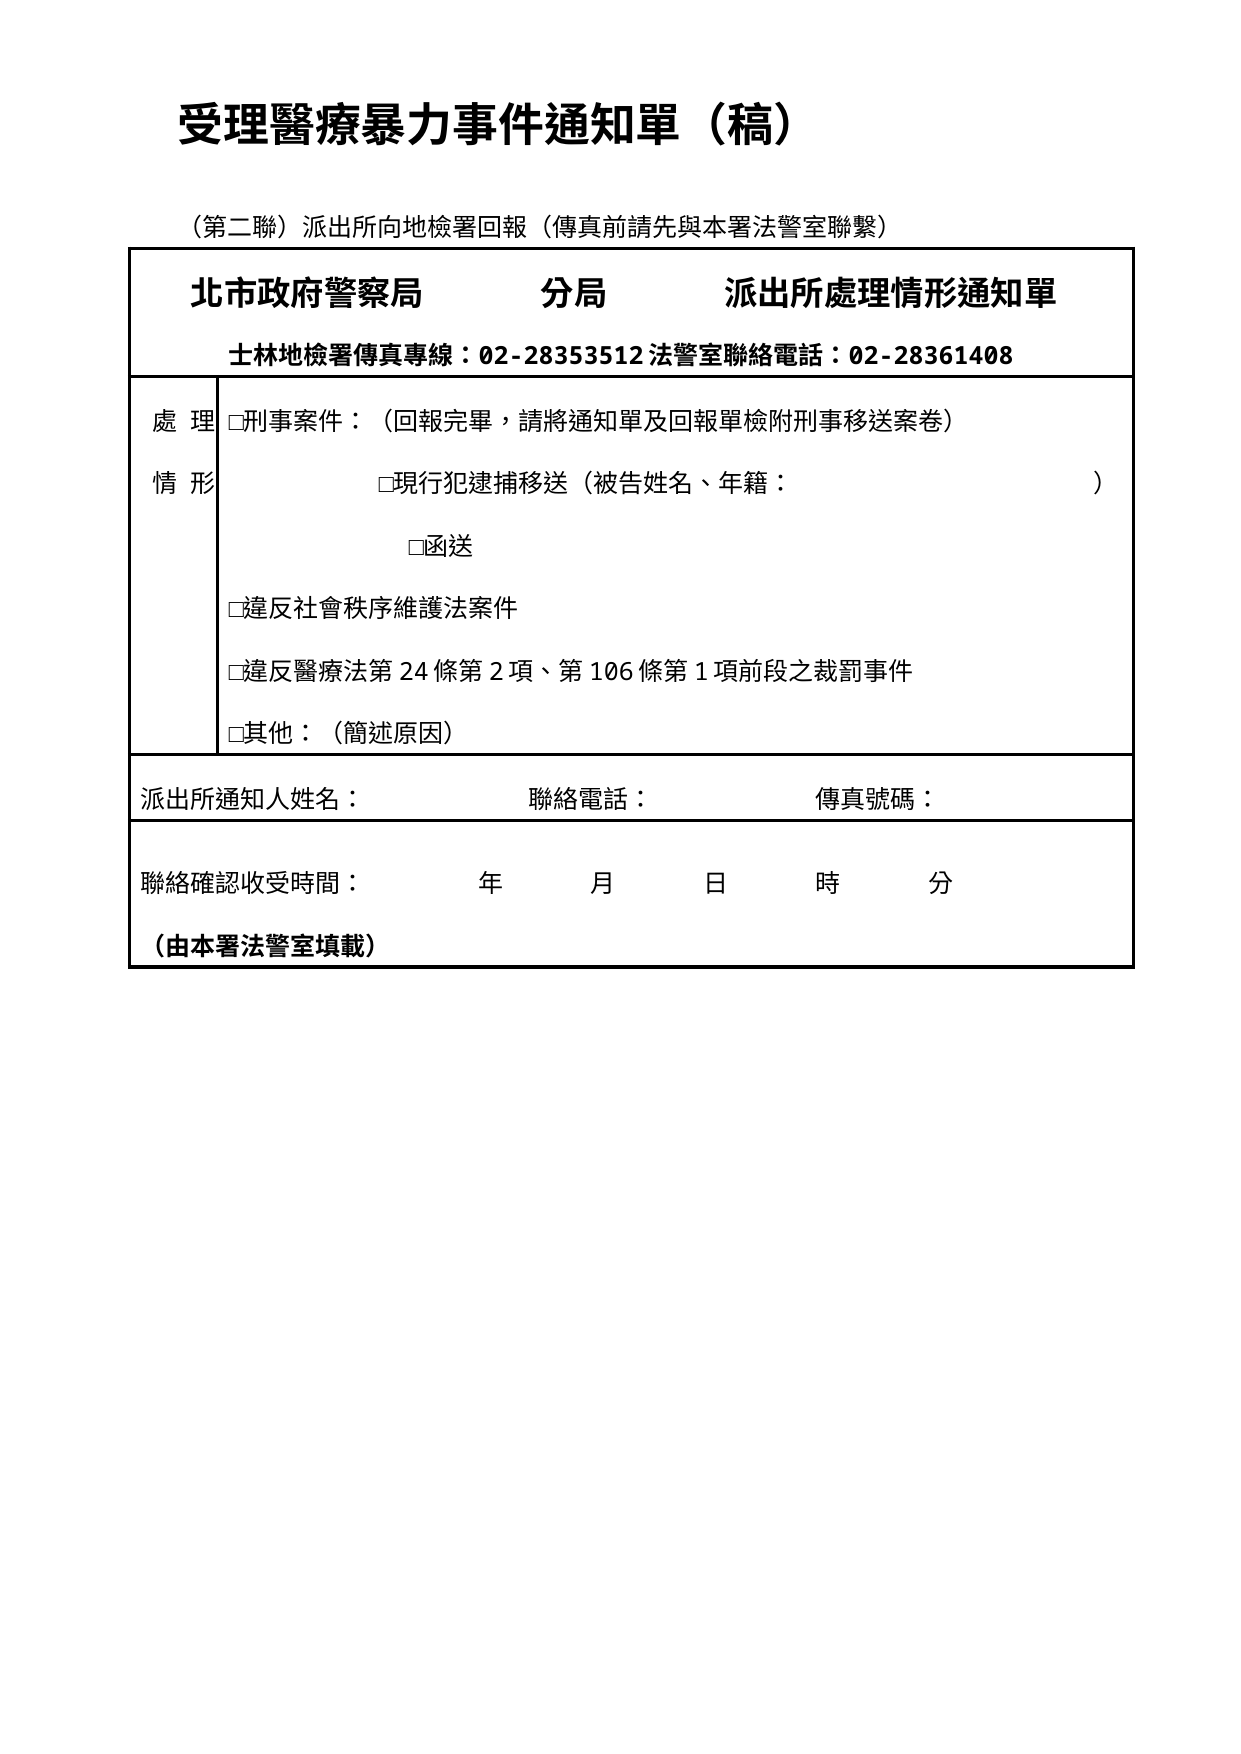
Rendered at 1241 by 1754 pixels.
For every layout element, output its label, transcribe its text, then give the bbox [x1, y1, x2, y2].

table_cell 聯絡確認收受時間： 年 月 日 時 分 （由本署法警室填載） [131, 822, 1132, 965]
table_header 北市政府警察局 分局 派出所處理情形通知單 士林地檢署傳真專線：02-28353512法警室聯絡電話：02-28361408 [131, 250, 1132, 375]
table_cell □刑事案件：（回報完畢，請將通知單及回報單檢附刑事移送案卷） □現行犯逮捕移送（被告姓名、年籍： ） □函送 □違反社會秩序維護法案件 □違反醫療法第24條第2項、第106條第1項前段之裁罰事件 □其他：（簡述原因） [219, 378, 1132, 753]
text （第二聯）派出所向地檢署回報（傳真前請先與本署法警室聯繫） [177, 184, 1118, 247]
table_cell 派出所通知人姓名： 聯絡電話： 傳真號碼： [131, 756, 1132, 818]
table_cell 處 理 情 形 [131, 378, 216, 753]
